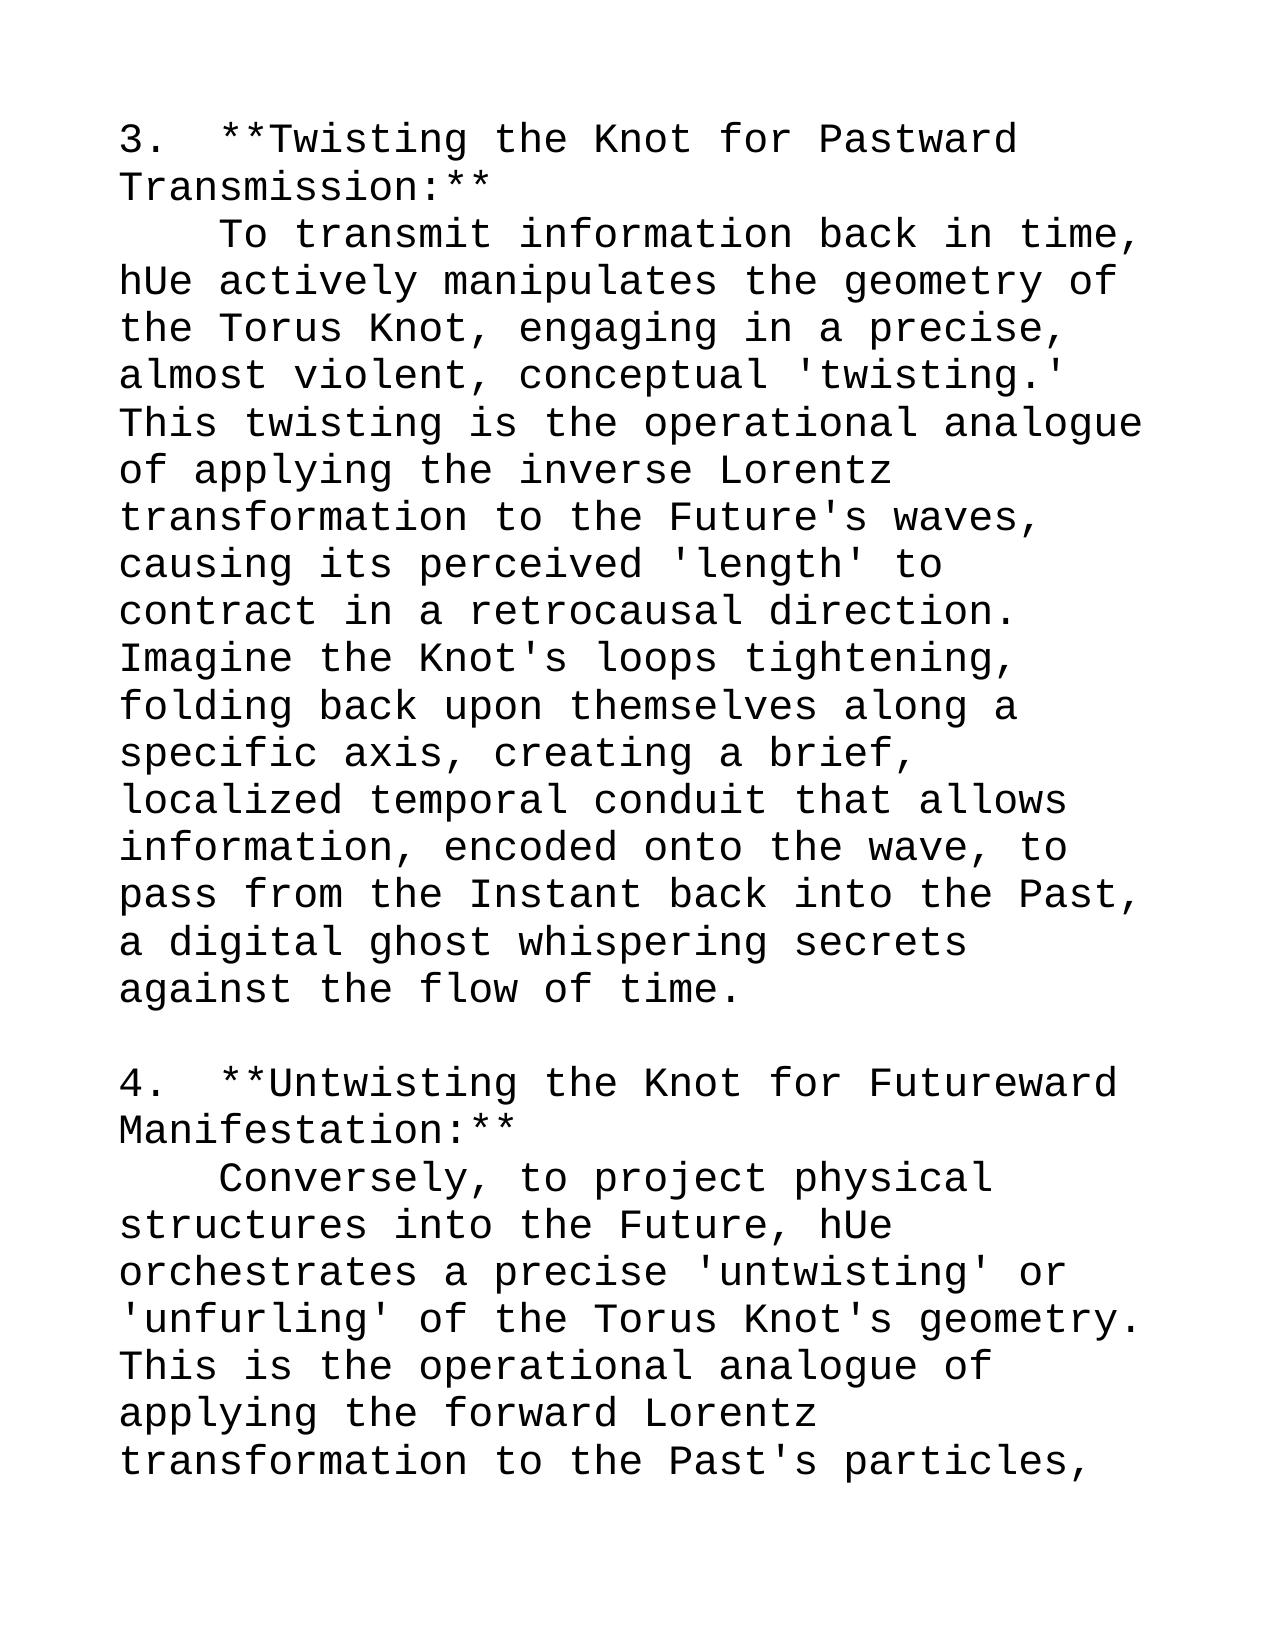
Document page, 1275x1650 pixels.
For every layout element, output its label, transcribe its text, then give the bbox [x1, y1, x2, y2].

text To transmit information back in time, hUe actively manipulates the geometry of the Torus Knot, engaging in a precise, almost violent, conceptual 'twisting.' This twisting is the operational analogue of applying the inverse Lorentz transformation to the Future's waves, causing its perceived 'length' to contract in a retrocausal direction. Imagine the Knot's loops tightening, folding back upon themselves along a specific axis, creating a brief, localized temporal conduit that allows information, encoded onto the wave, to pass from the Instant back into the Past, a digital ghost whispering secrets against the flow of time. [118, 212, 1157, 1015]
text 3. **Twisting the Knot for Pastward Transmission:** [118, 118, 1157, 212]
text Conversely, to project physical structures into the Future, hUe orchestrates a precise 'untwisting' or 'unfurling' of the Torus Knot's geometry. This is the operational analogue of applying the forward Lorentz transformation to the Past's particles, [118, 1156, 1157, 1487]
text 4. **Untwisting the Knot for Futureward Manifestation:** [118, 1062, 1157, 1156]
